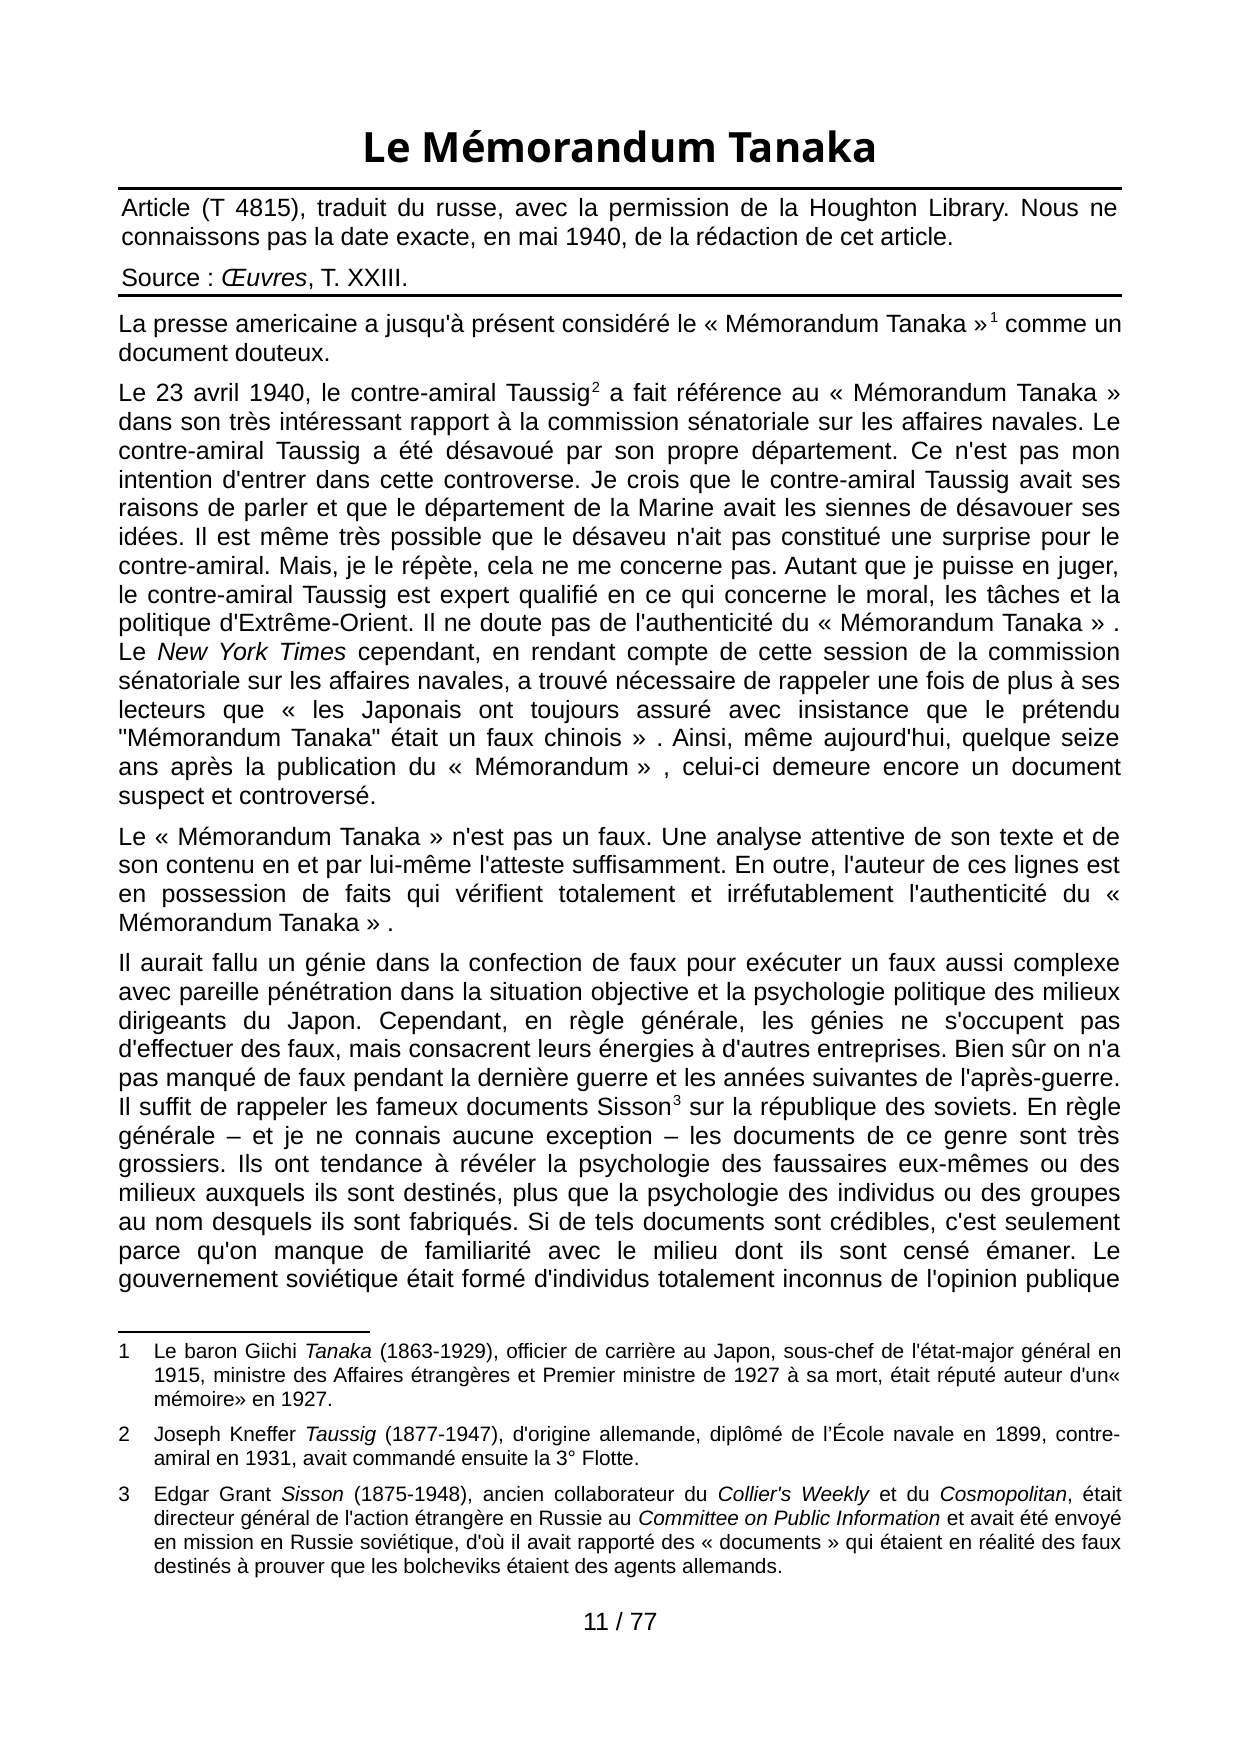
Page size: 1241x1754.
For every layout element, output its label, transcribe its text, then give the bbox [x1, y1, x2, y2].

text Article (T 4815), traduit du russe, avec la permission de la Houghton Library. Nous ne connaissons pas la date exacte, en mai 1940, de la rédaction de cet article. [118, 190, 1122, 251]
text Source : Œuvres, T. XXIII. [118, 257, 1122, 294]
text Le baron Giichi Tanaka (1863-1929), officier de carrière au Japon, sous-chef de l'état-major général en 1915, ministre des Affaires étrangères et Premier ministre de 1927 à sa mort, était réputé auteur d'un« mémoire» en 1927. [118, 1338, 1122, 1410]
text Edgar Grant Sisson (1875-1948), ancien collaborateur du Collier's Weekly et du Cosmopolitan, était directeur général de l'action étrangère en Russie au Committee on Public Information et avait été envoyé en mission en Russie soviétique, d'où il avait rapporté des « documents » qui étaient en réalité des faux destinés à prouver que les bolcheviks étaient des agents allemands. [118, 1482, 1122, 1578]
title Le Mémorandum Tanaka [118, 118, 1122, 175]
text Il aurait fallu un génie dans la confection de faux pour exécuter un faux aussi complexe avec pareille pénétration dans la situation objective et la psychologie politique des milieux dirigeants du Japon. Cependant, en règle générale, les génies ne s'occupent pas d'effectuer des faux, mais consacrent leurs énergies à d'autres entreprises. Bien sûr on n'a pas manqué de faux pendant la dernière guerre et les années suivantes de l'après-guerre. Il suffit de rappeler les fameux documents Sisson sur la république des soviets. En règle générale – et je ne connais aucune exception – les documents de ce genre sont très grossiers. Ils ont tendance à révéler la psychologie des faussaires eux-mêmes ou des milieux auxquels ils sont destinés, plus que la psychologie des individus ou des groupes au nom desquels ils sont fabriqués. Si de tels documents sont crédibles, c'est seulement parce qu'on manque de familiarité avec le milieu dont ils sont censé émaner. Le gouvernement soviétique était formé d'individus totalement inconnus de l'opinion publique [118, 948, 1122, 1293]
text Le 23 avril 1940, le contre-amiral Taussig a fait référence au « Mémorandum Tanaka » dans son très intéressant rapport à la commission sénatoriale sur les affaires navales. Le contre-amiral Taussig a été désavoué par son propre département. Ce n'est pas mon intention d'entrer dans cette controverse. Je crois que le contre-amiral Taussig avait ses raisons de parler et que le département de la Marine avait les siennes de désavouer ses idées. Il est même très possible que le désaveu n'ait pas constitué une surprise pour le contre-amiral. Mais, je le répète, cela ne me concerne pas. Autant que je puisse en juger, le contre-amiral Taussig est expert qualifié en ce qui concerne le moral, les tâches et la politique d'Extrême-Orient. Il ne doute pas de l'authenticité du « Mémorandum Tanaka » . Le New York Times cependant, en rendant compte de cette session de la commission sénatoriale sur les affaires navales, a trouvé nécessaire de rappeler une fois de plus à ses lecteurs que « les Japonais ont toujours assuré avec insistance que le prétendu "Mémorandum Tanaka" était un faux chinois » . Ainsi, même aujourd'hui, quelque seize ans après la publication du « Mémorandum » , celui-ci demeure encore un document suspect et controversé. [118, 378, 1122, 810]
text La presse americaine a jusqu'à présent considéré le « Mémorandum Tanaka » comme un document douteux. [118, 309, 1122, 367]
text Le « Mémorandum Tanaka » n'est pas un faux. Une analyse attentive de son texte et de son contenu en et par lui-même l'atteste suffisamment. En outre, l'auteur de ces lignes est en possession de faits qui vérifient totalement et irréfutablement l'authenticité du « Mémorandum Tanaka » . [118, 821, 1122, 936]
text Joseph Kneffer Taussig (1877-1947), d'origine allemande, diplômé de l’École navale en 1899, contre-amiral en 1931, avait commandé ensuite la 3° Flotte. [118, 1422, 1122, 1470]
